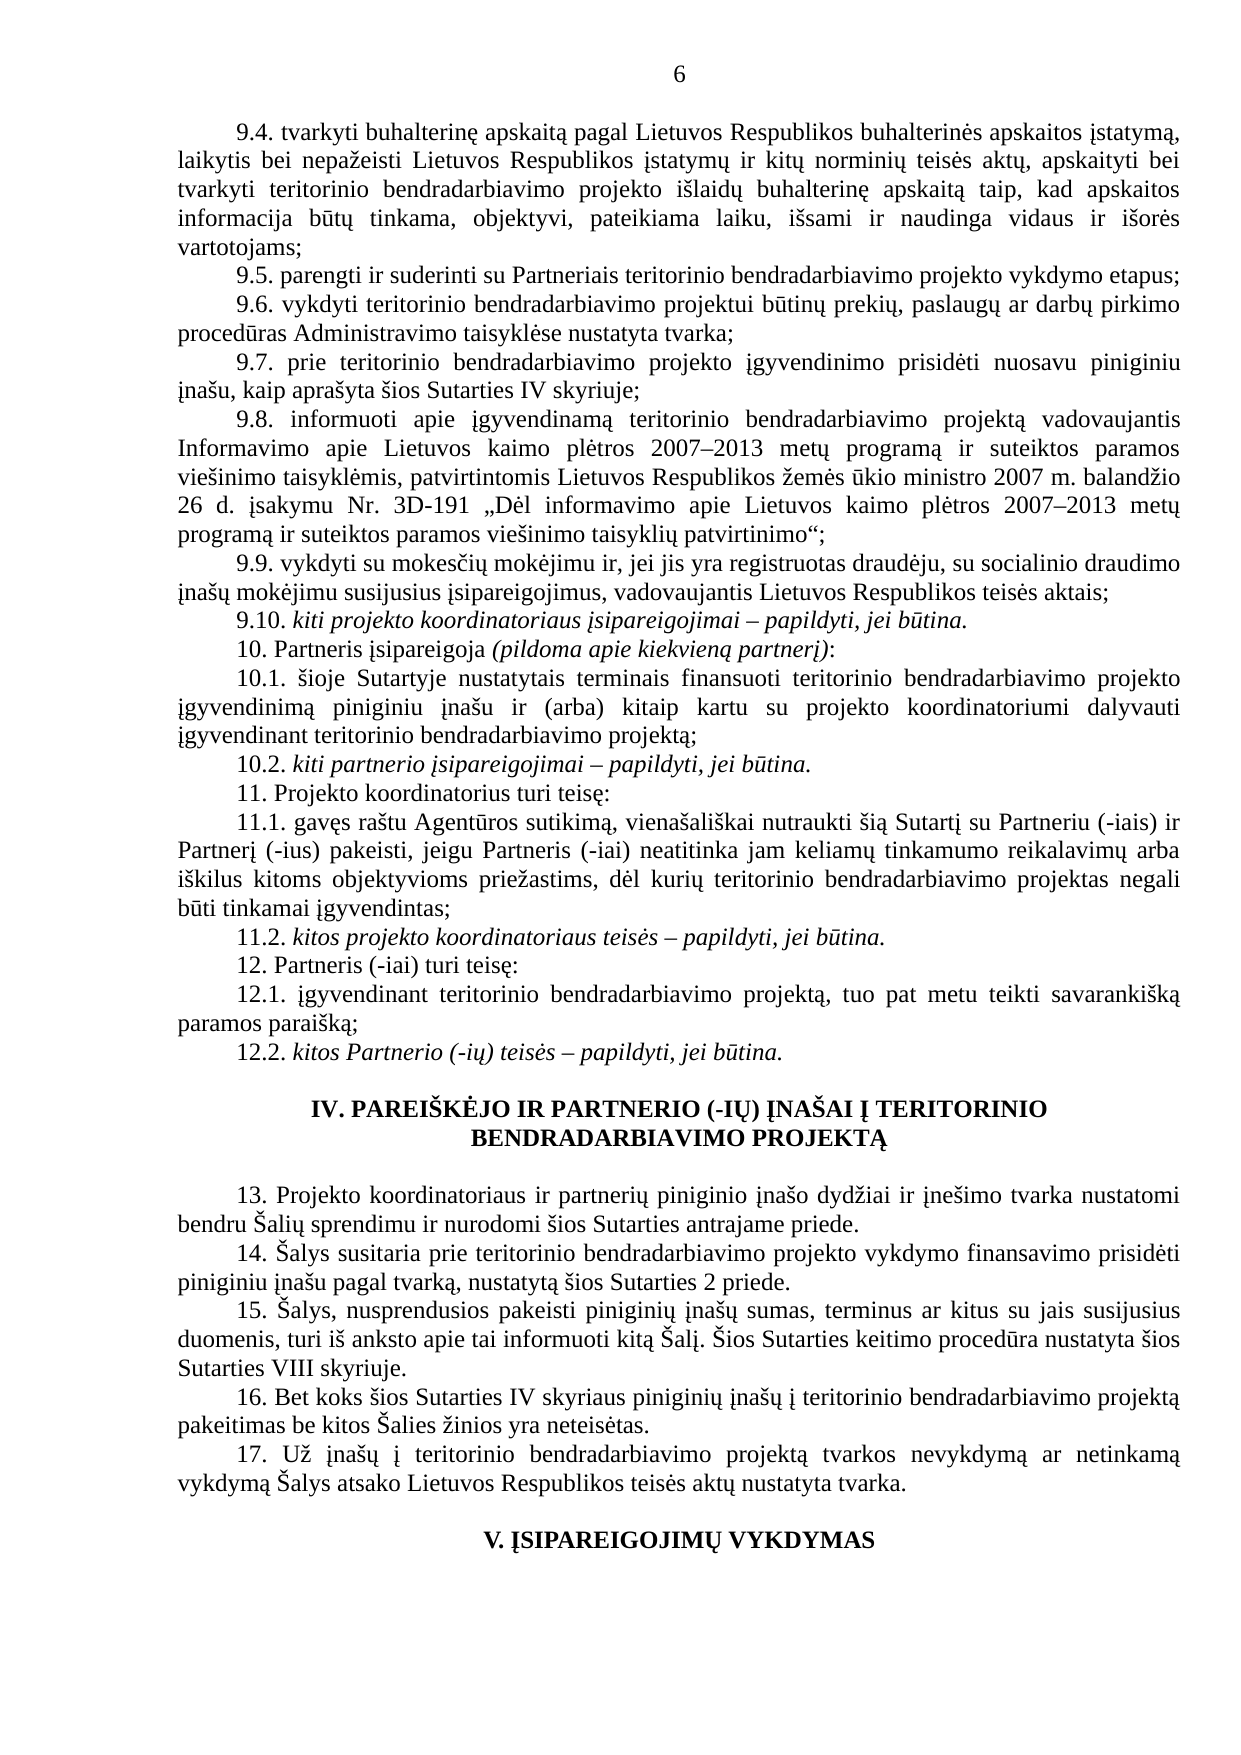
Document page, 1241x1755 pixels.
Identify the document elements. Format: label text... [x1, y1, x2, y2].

text 11. Projekto koordinatorius turi teisę: [177, 778, 1181, 807]
text 9.4. tvarkyti buhalterinę apskaitą pagal Lietuvos Respublikos buhalterinės apskaitos įstatymą, laikytis bei nepažeisti Lietuvos Respublikos įstatymų ir kitų norminių teisės aktų, apskaityti bei tvarkyti teritorinio bendradarbiavimo projekto išlaidų buhalterinę apskaitą taip, kad apskaitos informacija būtų tinkama, objektyvi, pateikiama laiku, išsami ir naudinga vidaus ir išorės vartotojams; [177, 117, 1181, 260]
text 17. Už įnašų į teritorinio bendradarbiavimo projektą tvarkos nevykdymą ar netinkamą vykdymą Šalys atsako Lietuvos Respublikos teisės aktų nustatyta tvarka. [177, 1439, 1181, 1497]
text 10.2. kiti partnerio įsipareigojimai – papildyti, jei būtina. [177, 749, 1181, 778]
text 9.5. parengti ir suderinti su Partneriais teritorinio bendradarbiavimo projekto vykdymo etapus; [177, 260, 1181, 289]
text 12.1. įgyvendinant teritorinio bendradarbiavimo projektą, tuo pat metu teikti savarankišką paramos paraišką; [177, 979, 1181, 1037]
text 9.10. kiti projekto koordinatoriaus įsipareigojimai – papildyti, jei būtina. [177, 605, 1181, 634]
text 15. Šalys, nusprendusios pakeisti piniginių įnašų sumas, terminus ar kitus su jais susijusius duomenis, turi iš anksto apie tai informuoti kitą Šalį. Šios Sutarties keitimo procedūra nustatyta šios Sutarties VIII skyriuje. [177, 1295, 1181, 1382]
text 11.2. kitos projekto koordinatoriaus teisės – papildyti, jei būtina. [177, 922, 1181, 950]
text 9.6. vykdyti teritorinio bendradarbiavimo projektui būtinų prekių, paslaugų ar darbų pirkimo procedūras Administravimo taisyklėse nustatyta tvarka; [177, 289, 1181, 347]
text 10.1. šioje Sutartyje nustatytais terminais finansuoti teritorinio bendradarbiavimo projekto įgyvendinimą piniginiu įnašu ir (arba) kitaip kartu su projekto koordinatoriumi dalyvauti įgyvendinant teritorinio bendradarbiavimo projektą; [177, 663, 1181, 749]
text 9.8. informuoti apie įgyvendinamą teritorinio bendradarbiavimo projektą vadovaujantis Informavimo apie Lietuvos kaimo plėtros 2007–2013 metų programą ir suteiktos paramos viešinimo taisyklėmis, patvirtintomis Lietuvos Respublikos žemės ūkio ministro 2007 m. balandžio 26 d. įsakymu Nr. 3D-191 „Dėl informavimo apie Lietuvos kaimo plėtros 2007–2013 metų programą ir suteiktos paramos viešinimo taisyklių patvirtinimo“; [177, 404, 1181, 548]
text 9.9. vykdyti su mokesčių mokėjimu ir, jei jis yra registruotas draudėju, su socialinio draudimo įnašų mokėjimu susijusius įsipareigojimus, vadovaujantis Lietuvos Respublikos teisės aktais; [177, 548, 1181, 605]
text V. ĮSIPAREIGOJIMŲ VYKDYMAS [177, 1525, 1181, 1554]
text 16. Bet koks šios Sutarties IV skyriaus piniginių įnašų į teritorinio bendradarbiavimo projektą pakeitimas be kitos Šalies žinios yra neteisėtas. [177, 1382, 1181, 1439]
text 12. Partneris (-iai) turi teisę: [177, 950, 1181, 979]
text 12.2. kitos Partnerio (-ių) teisės – papildyti, jei būtina. [177, 1037, 1181, 1065]
text IV. PAREIŠKĖJO IR PARTNERIO (-IŲ) ĮNAŠAI Į TERITORINIO BENDRADARBIAVIMO PROJEKTĄ [177, 1094, 1181, 1152]
text 9.7. prie teritorinio bendradarbiavimo projekto įgyvendinimo prisidėti nuosavu piniginiu įnašu, kaip aprašyta šios Sutarties IV skyriuje; [177, 347, 1181, 404]
text 14. Šalys susitaria prie teritorinio bendradarbiavimo projekto vykdymo finansavimo prisidėti piniginiu įnašu pagal tvarką, nustatytą šios Sutarties 2 priede. [177, 1238, 1181, 1295]
text 11.1. gavęs raštu Agentūros sutikimą, vienašališkai nutraukti šią Sutartį su Partneriu (-iais) ir Partnerį (-ius) pakeisti, jeigu Partneris (-iai) neatitinka jam keliamų tinkamumo reikalavimų arba iškilus kitoms objektyvioms priežastims, dėl kurių teritorinio bendradarbiavimo projektas negali būti tinkamai įgyvendintas; [177, 807, 1181, 922]
text 13. Projekto koordinatoriaus ir partnerių piniginio įnašo dydžiai ir įnešimo tvarka nustatomi bendru Šalių sprendimu ir nurodomi šios Sutarties antrajame priede. [177, 1180, 1181, 1238]
text 10. Partneris įsipareigoja (pildoma apie kiekvieną partnerį): [177, 634, 1181, 663]
